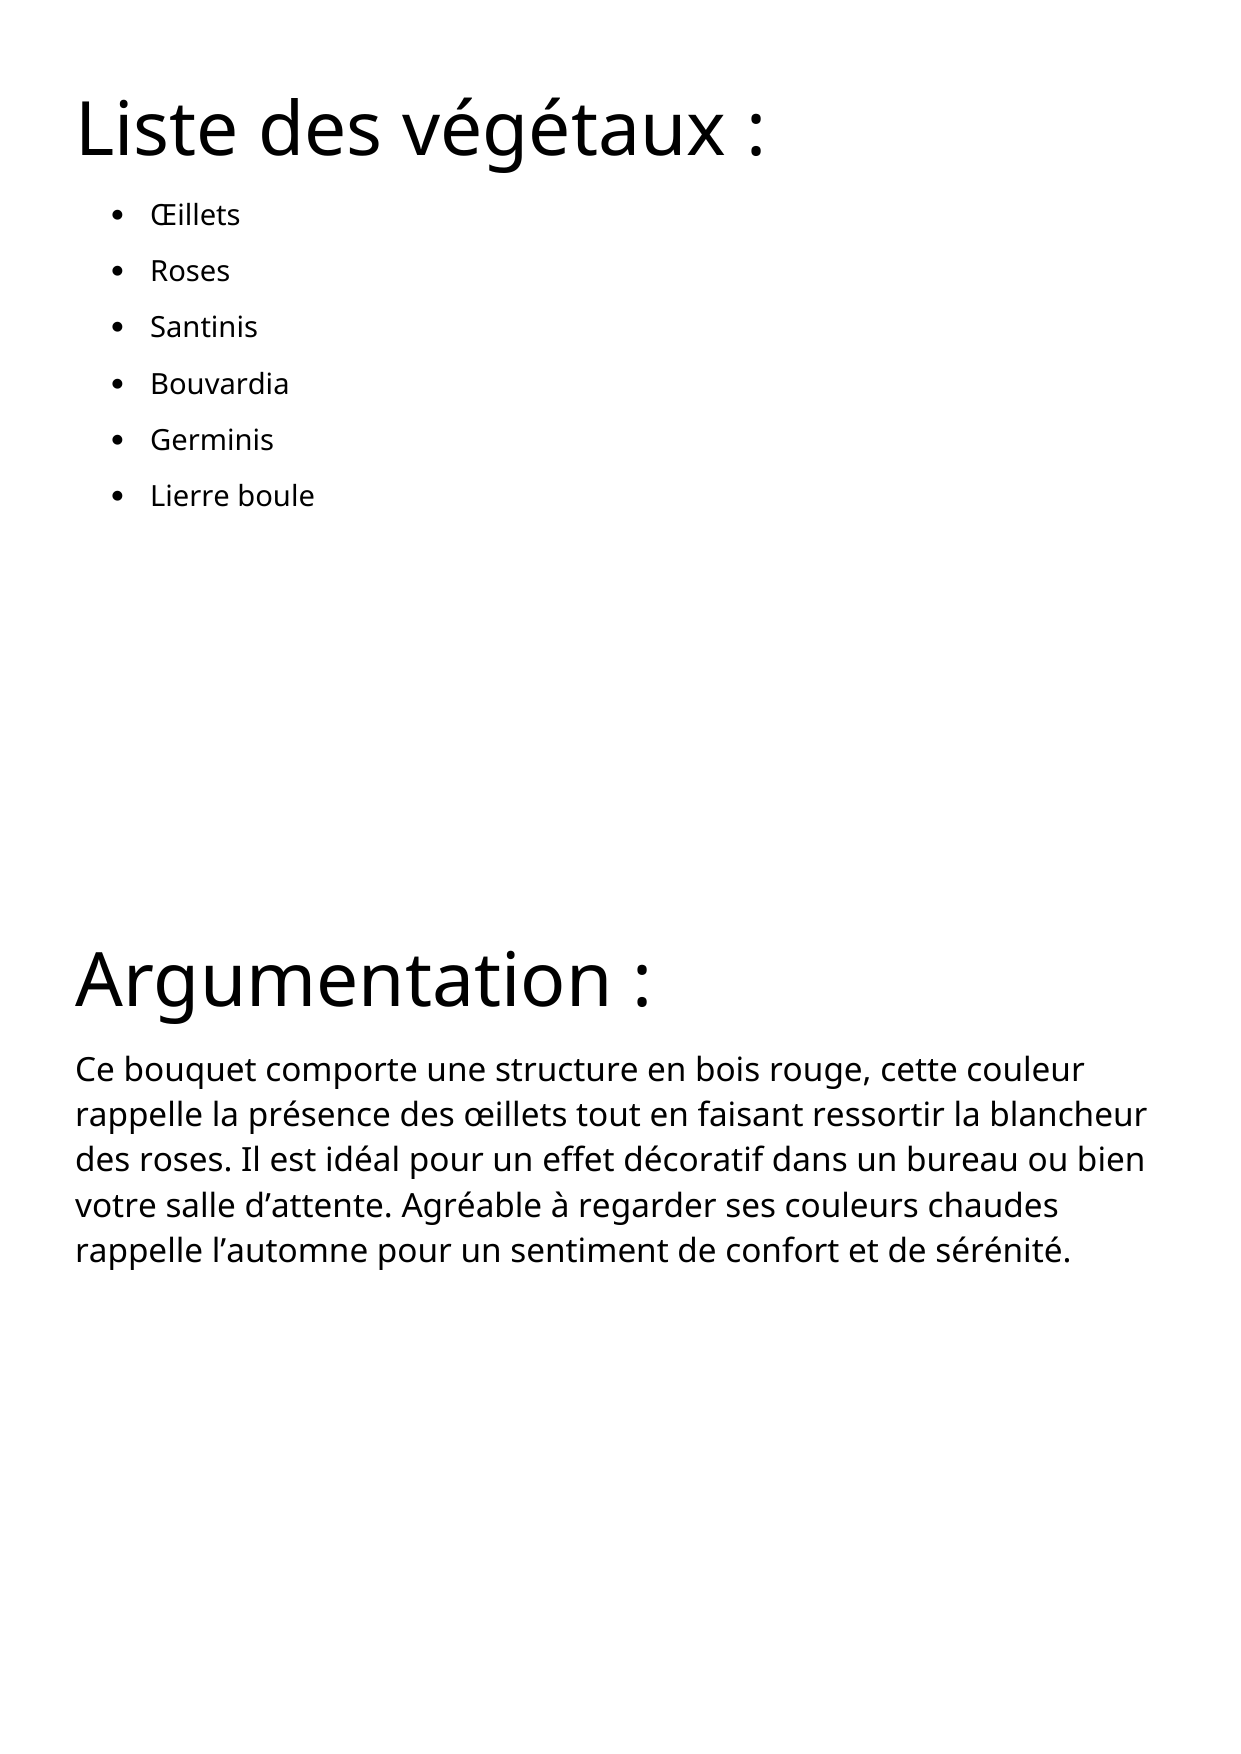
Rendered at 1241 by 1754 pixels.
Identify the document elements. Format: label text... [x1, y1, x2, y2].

list Lierre boule [112, 476, 1165, 515]
text Liste des végétaux : [75, 75, 1165, 177]
list Œillets [112, 194, 1165, 233]
text Argumentation : [75, 926, 1165, 1029]
list Santinis [112, 307, 1165, 346]
list Germinis [112, 419, 1165, 459]
list Bouvardia [112, 363, 1165, 403]
list Roses [112, 250, 1165, 290]
text Ce bouquet comporte une structure en bois rouge, cette couleur rappelle la présence des œillets tout en faisant ressortir la blancheur des roses. Il est idéal pour un effet décoratif dans un bureau ou bien votre salle d’attente. Agréable à regarder ses couleurs chaudes rappelle l’automne pour un sentiment de confort et de sérénité. [75, 1045, 1165, 1272]
